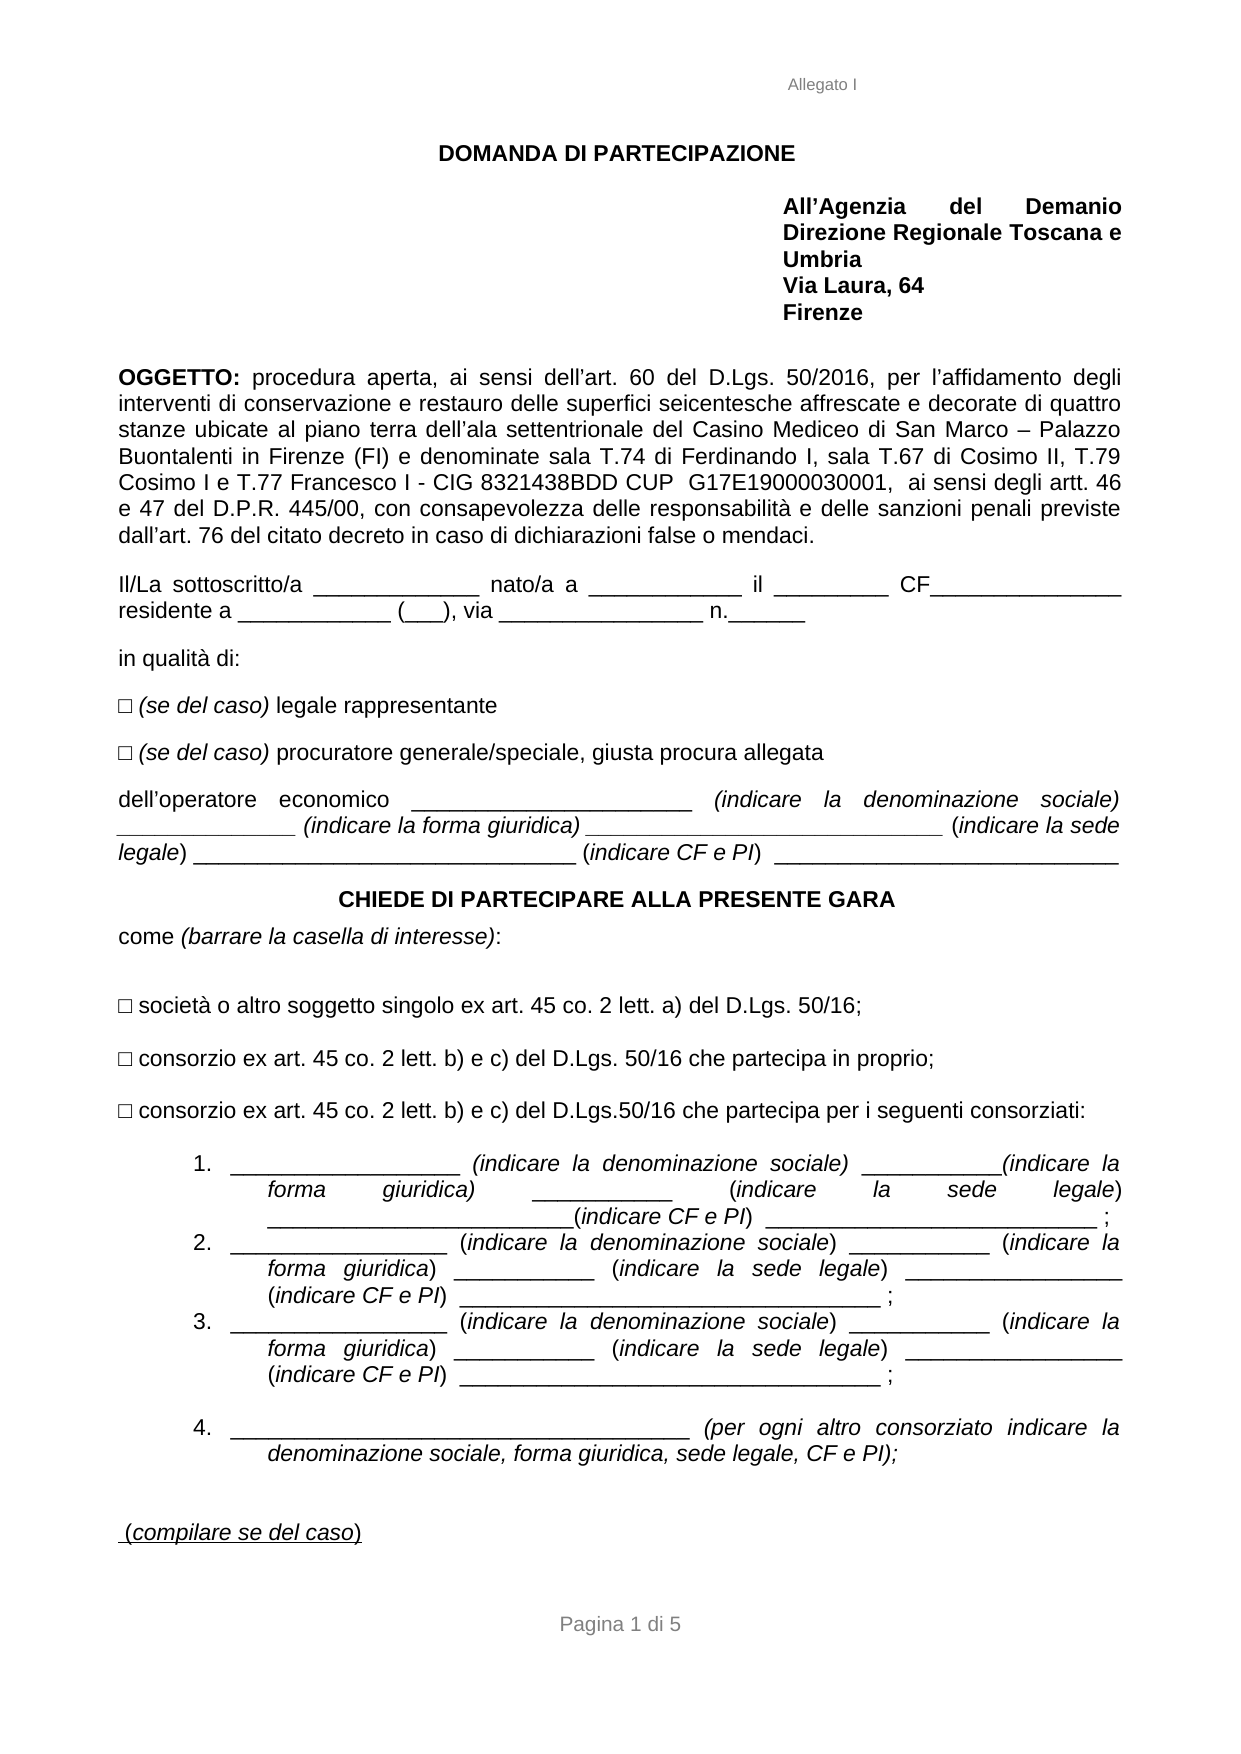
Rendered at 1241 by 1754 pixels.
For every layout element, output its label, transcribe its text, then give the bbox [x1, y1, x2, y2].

list _________________ (indicare la denominazione sociale) ___________ (indicare la forma giuridica) ___________ (indicare la sede legale) _________________ (indicare CF e PI) _________________________________ ; [193, 1229, 1122, 1308]
text □ consorzio ex art. 45 co. 2 lett. b) e c) del D.Lgs.50/16 che partecipa per i seguenti consorziati: [118, 1097, 1122, 1124]
text (compilare se del caso) [118, 1519, 1122, 1545]
text Firenze [783, 298, 1122, 325]
text □ (se del caso) procuratore generale/speciale, giusta procura allegata [118, 739, 1122, 765]
text All’Agenzia del Demanio Direzione Regionale Toscana e Umbria [783, 193, 1122, 272]
text □ società o altro soggetto singolo ex art. 45 co. 2 lett. a) del D.Lgs. 50/16; [118, 992, 1122, 1018]
text □ (se del caso) legale rappresentante [118, 692, 1122, 718]
list ____________________________________ (per ogni altro consorziato indicare la denominazione sociale, forma giuridica, sede legale, CF e PI); [193, 1413, 1122, 1466]
text come (barrare la casella di interesse): [118, 923, 1122, 949]
text Via Laura, 64 [783, 272, 1122, 298]
list _________________ (indicare la denominazione sociale) ___________ (indicare la forma giuridica) ___________ (indicare la sede legale) _________________ (indicare CF e PI) _________________________________ ; [193, 1308, 1122, 1387]
text □ consorzio ex art. 45 co. 2 lett. b) e c) del D.Lgs. 50/16 che partecipa in proprio; [118, 1044, 1122, 1071]
text dell’operatore economico ______________________ (indicare la denominazione sociale) ______________ (indicare la forma giuridica) ____________________________ (indicare la sede legale) ______________________________ (indicare CF e PI) ___________________________ [118, 786, 1122, 865]
text Il/La sottoscritto/a _____________ nato/a a ____________ il _________ CF_______________ residente a ____________ (___), via ________________ n.______ [118, 571, 1122, 624]
text CHIEDE DI PARTECIPARE ALLA PRESENTE GARA [118, 886, 1122, 912]
text in qualità di: [118, 644, 1122, 671]
list __________________ (indicare la denominazione sociale) ___________(indicare la forma giuridica) ___________ (indicare la sede legale) ________________________(indicare CF e PI) __________________________ ; [193, 1150, 1122, 1229]
text DOMANDA DI PARTECIPAZIONE [118, 140, 1122, 167]
text OGGETTO: procedura aperta, ai sensi dell’art. 60 del D.Lgs. 50/2016, per l’affidamento degli interventi di conservazione e restauro delle superfici seicentesche affrescate e decorate di quattro stanze ubicate al piano terra dell’ala settentrionale del Casino Mediceo di San Marco – Palazzo Buontalenti in Firenze (FI) e denominate sala T.74 di Ferdinando I, sala T.67 di Cosimo II, T.79 Cosimo I e T.77 Francesco I - CIG 8321438BDD CUP G17E19000030001, ai sensi degli artt. 46 e 47 del D.P.R. 445/00, con consapevolezza delle responsabilità e delle sanzioni penali previste dall’art. 76 del citato decreto in caso di dichiarazioni false o mendaci. [118, 364, 1122, 548]
